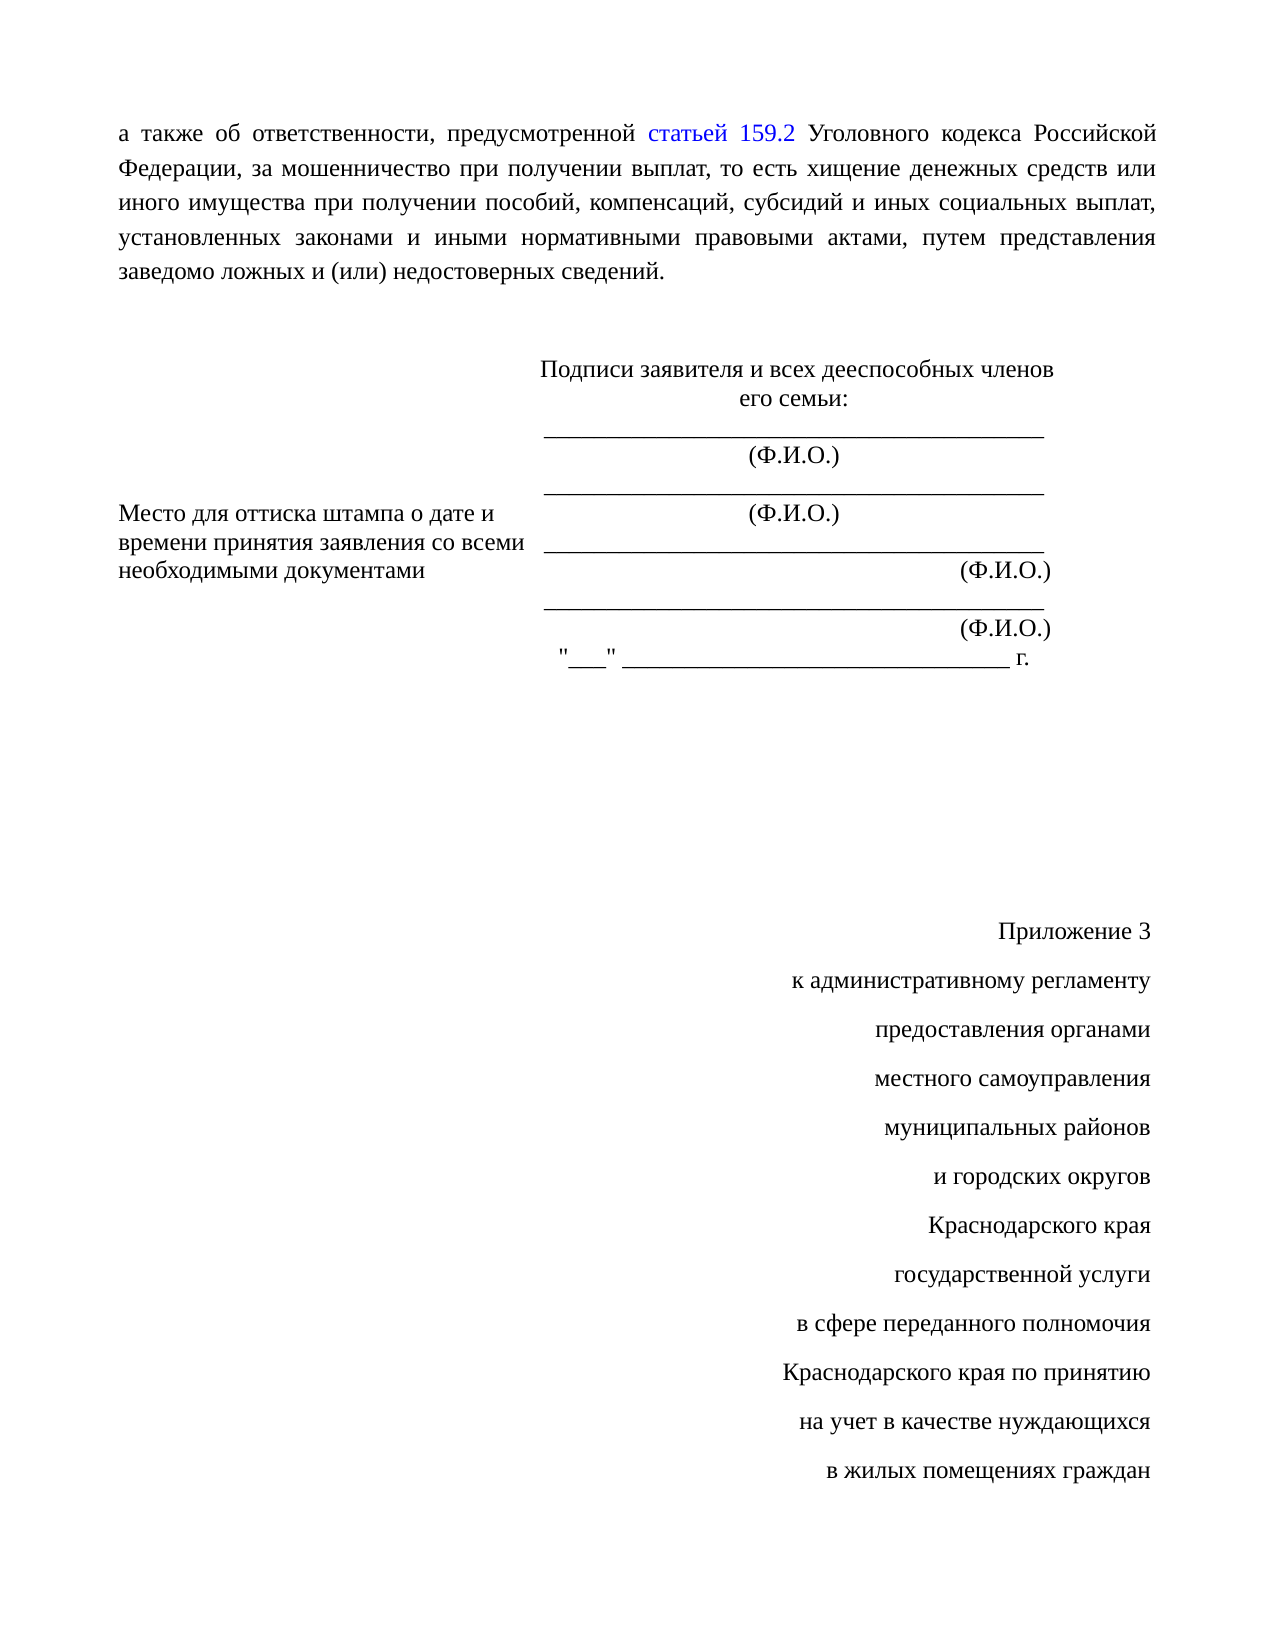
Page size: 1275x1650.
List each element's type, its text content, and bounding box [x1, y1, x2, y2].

table_cell Место для оттиска штампа о дате и времени принятия заявления со всеми необходимыми документами [118, 412, 537, 670]
text в сфере переданного полномочия [118, 1308, 1157, 1337]
table_cell "___" _______________________________ г. [537, 642, 1057, 670]
table_cell ________________________________________ [537, 527, 1057, 555]
text государственной услуги [118, 1259, 1157, 1288]
text Приложение 3 [118, 916, 1157, 944]
text Краснодарского края [118, 1210, 1157, 1239]
text и городских округов [118, 1161, 1157, 1190]
table_cell (Ф.И.О.) [537, 613, 1057, 642]
table_cell ________________________________________ [537, 584, 1057, 613]
text на учет в качестве нуждающихся [118, 1406, 1157, 1435]
table_header [118, 354, 537, 412]
text муниципальных районов [118, 1112, 1157, 1141]
text Краснодарского края по принятию [118, 1357, 1157, 1386]
text в жилых помещениях граждан [118, 1455, 1157, 1484]
text предоставления органами [118, 1014, 1157, 1043]
table_cell (Ф.И.О.) [537, 555, 1057, 584]
table_cell ________________________________________ (Ф.И.О.) ________________________________________ (Ф.И.О.) [537, 412, 1057, 527]
text к административному регламенту [118, 965, 1157, 993]
table_header Подписи заявителя и всех дееспособных членов его семьи: [537, 354, 1057, 412]
text местного самоуправления [118, 1063, 1157, 1092]
text а также об ответственности, предусмотренной статьей 159.2 Уголовного кодекса Российской Федерации, за мошенничество при получении выплат, то есть хищение денежных средств или иного имущества при получении пособий, компенсаций, субсидий и иных социальных выплат, установленных законами и иными нормативными правовыми актами, путем представления заведомо ложных и (или) недостоверных сведений. [118, 118, 1157, 285]
